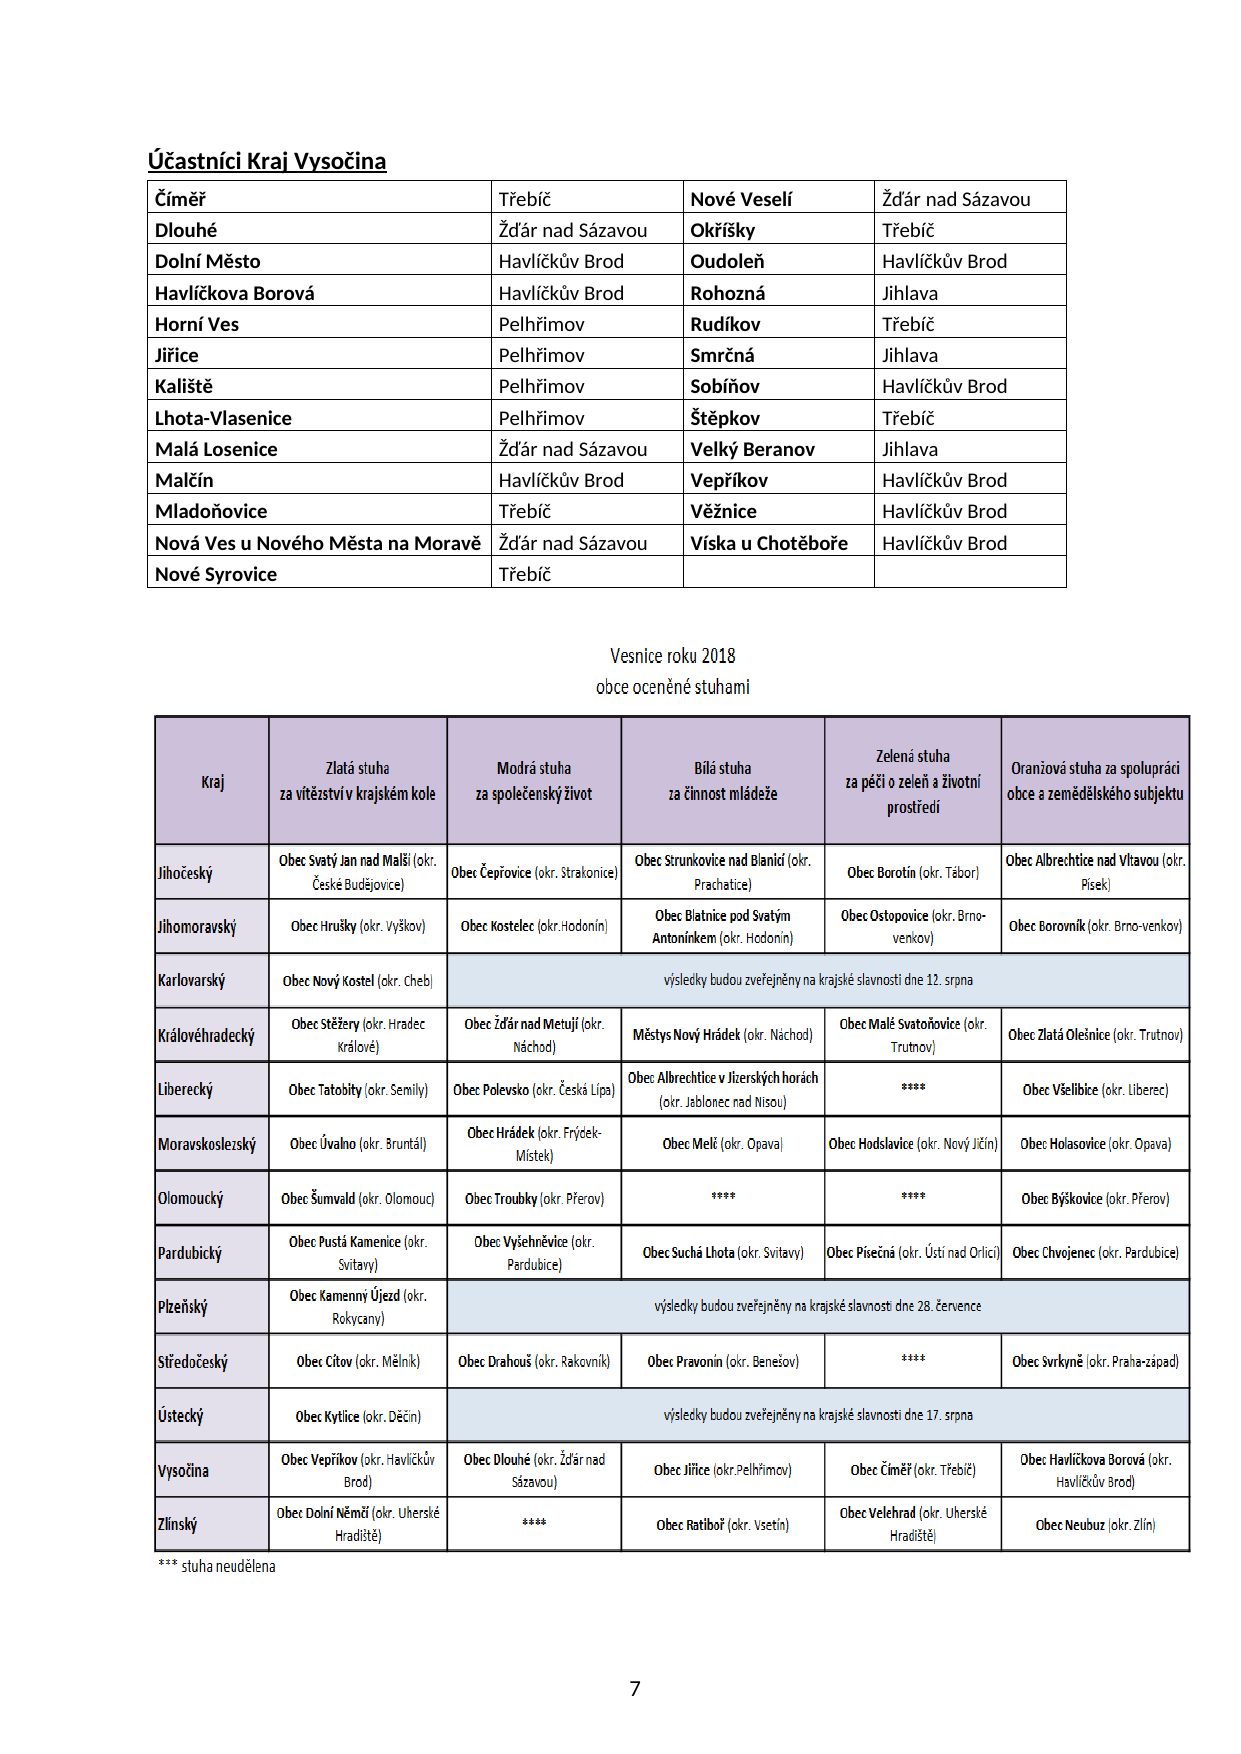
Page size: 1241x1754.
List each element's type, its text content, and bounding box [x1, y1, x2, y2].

table_cell Sobíňov [684, 369, 874, 399]
table_cell Pelhřimov [492, 338, 683, 368]
table_cell Víska u Chotěboře [684, 525, 874, 555]
table_cell Pelhřimov [492, 400, 683, 430]
table_cell Havlíčkův Brod [492, 463, 683, 493]
table_cell Oudoleň [684, 244, 874, 274]
table_cell Rohozná [684, 275, 874, 305]
table_cell Pelhřimov [492, 369, 683, 399]
table_cell Lhota-Vlasenice [148, 400, 491, 430]
table_cell Třebíč [875, 400, 1066, 430]
table_cell Velký Beranov [684, 431, 874, 462]
table_cell Třebíč [492, 494, 683, 524]
table_cell Třebíč [492, 556, 683, 587]
table_cell Havlíčkův Brod [875, 369, 1066, 399]
table_cell Havlíčkův Brod [875, 525, 1066, 555]
table_cell Havlíčkův Brod [492, 244, 683, 274]
table_header Žďár nad Sázavou [875, 181, 1066, 212]
table_cell Rudíkov [684, 306, 874, 337]
table_cell Žďár nad Sázavou [492, 525, 683, 555]
table_cell Havlíčkova Borová [148, 275, 491, 305]
table_cell Jihlava [875, 431, 1066, 462]
table_cell Malčín [148, 463, 491, 493]
table_header Číměř [148, 181, 491, 212]
table_cell Smrčná [684, 338, 874, 368]
table_cell Třebíč [875, 213, 1066, 243]
table_cell Havlíčkův Brod [875, 463, 1066, 493]
table_header Třebíč [492, 181, 683, 212]
table_cell Nová Ves u Nového Města na Moravě [148, 525, 491, 555]
table_cell Žďár nad Sázavou [492, 431, 683, 462]
table_header Nové Veselí [684, 181, 874, 212]
table_cell Jiřice [148, 338, 491, 368]
table_cell Žďár nad Sázavou [492, 213, 683, 243]
table_cell Malá Losenice [148, 431, 491, 462]
subtitle Účastníci Kraj Vysočina [148, 145, 1122, 176]
table_cell Okříšky [684, 213, 874, 243]
table_cell Jihlava [875, 338, 1066, 368]
table_cell Nové Syrovice [148, 556, 491, 587]
table_cell [875, 556, 1066, 587]
table_cell Vepříkov [684, 463, 874, 493]
table_cell Štěpkov [684, 400, 874, 430]
table_cell Třebíč [875, 306, 1066, 337]
table_cell Havlíčkův Brod [875, 244, 1066, 274]
table_cell Jihlava [875, 275, 1066, 305]
table_cell Věžnice [684, 494, 874, 524]
table_cell Kaliště [148, 369, 491, 399]
table_cell [684, 556, 874, 587]
table_cell Pelhřimov [492, 306, 683, 337]
table_cell Dolní Město [148, 244, 491, 274]
table_cell Havlíčkův Brod [492, 275, 683, 305]
table_cell Horní Ves [148, 306, 491, 337]
table_cell Havlíčkův Brod [875, 494, 1066, 524]
table_cell Mladoňovice [148, 494, 491, 524]
table_cell Dlouhé [148, 213, 491, 243]
